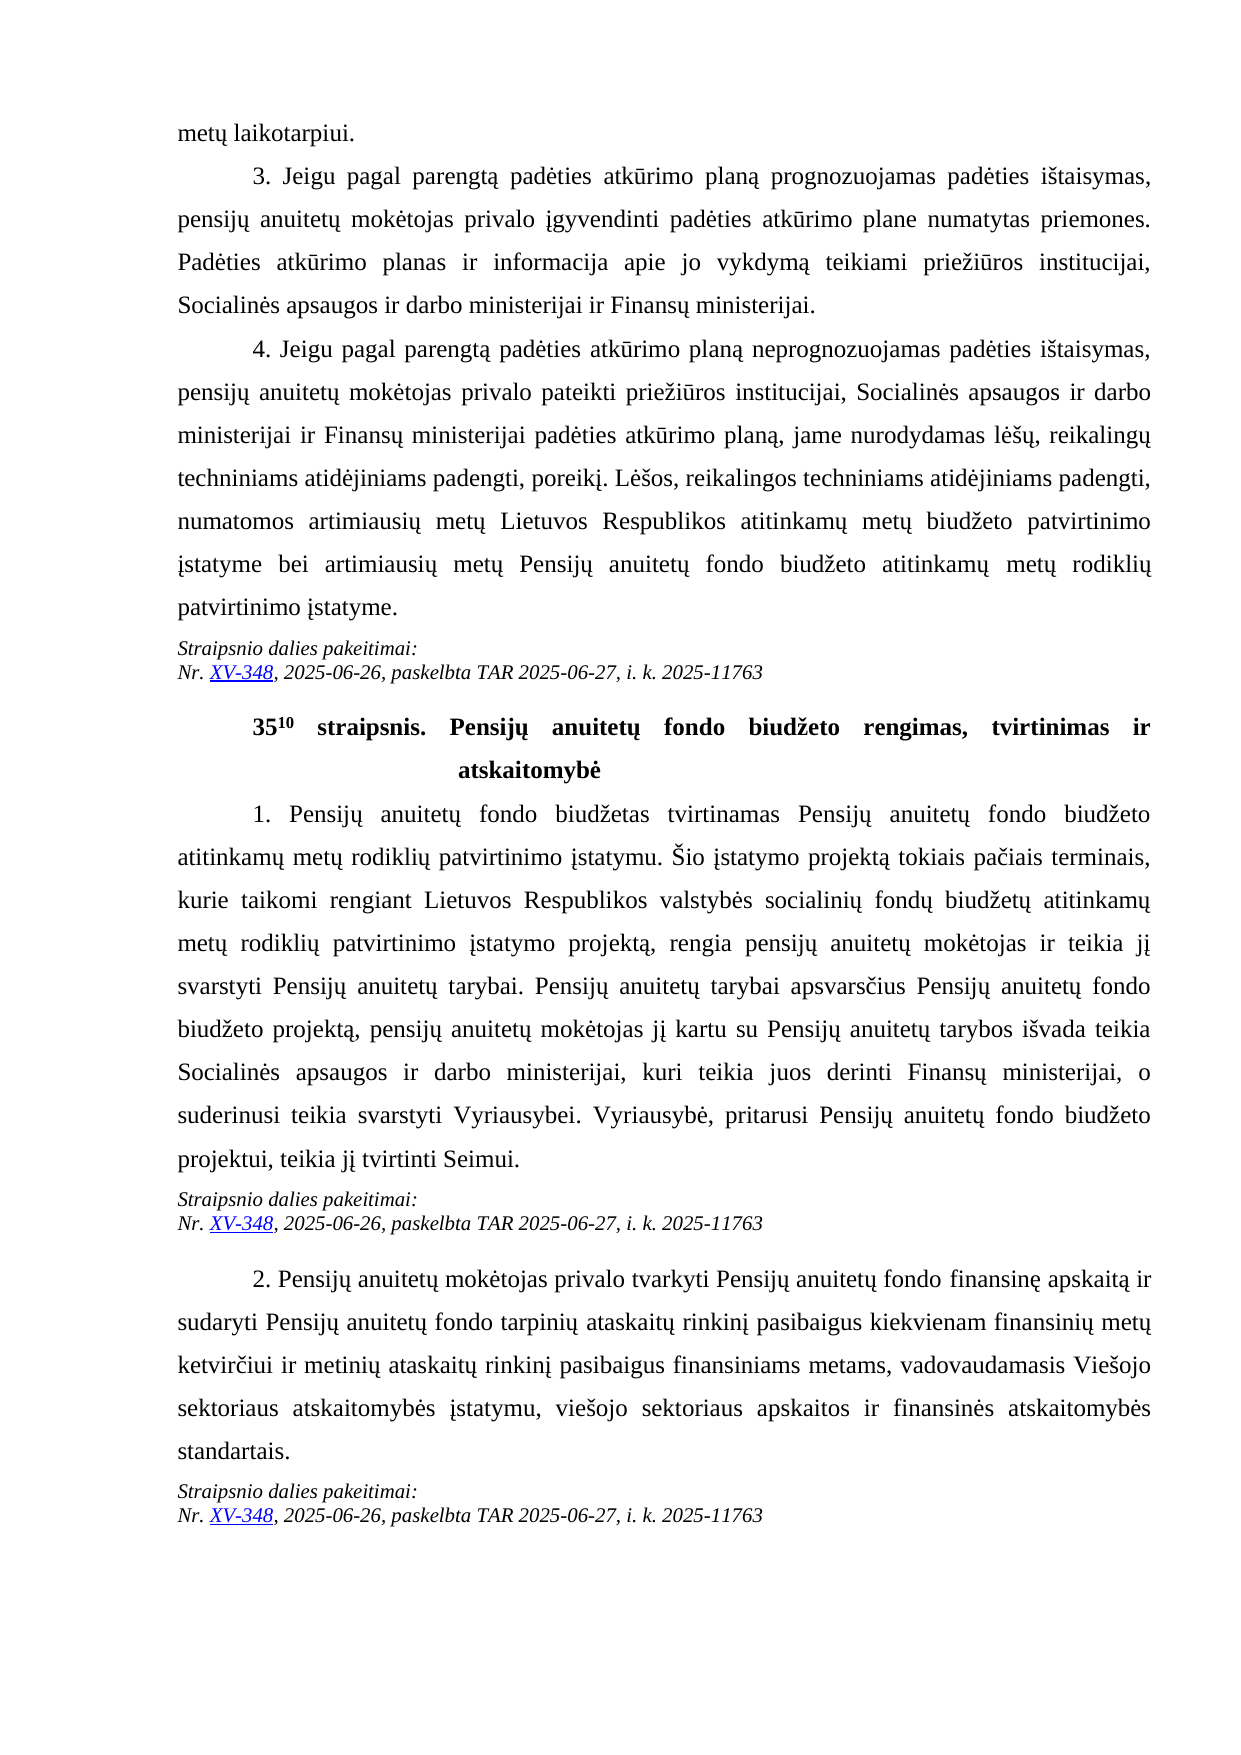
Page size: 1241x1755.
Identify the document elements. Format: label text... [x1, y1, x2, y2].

text metų laikotarpiui. [177, 118, 1152, 147]
text 3. Jeigu pagal parengtą padėties atkūrimo planą prognozuojamas padėties ištaisymas, pensijų anuitetų mokėtojas privalo įgyvendinti padėties atkūrimo plane numatytas priemones. Padėties atkūrimo planas ir informacija apie jo vykdymą teikiami priežiūros institucijai, Socialinės apsaugos ir darbo ministerijai ir Finansų ministerijai. [177, 161, 1152, 319]
text 1. Pensijų anuitetų fondo biudžetas tvirtinamas Pensijų anuitetų fondo biudžeto atitinkamų metų rodiklių patvirtinimo įstatymu. Šio įstatymo projektą tokiais pačiais terminais, kurie taikomi rengiant Lietuvos Respublikos valstybės socialinių fondų biudžetų atitinkamų metų rodiklių patvirtinimo įstatymo projektą, rengia pensijų anuitetų mokėtojas ir teikia jį svarstyti Pensijų anuitetų tarybai. Pensijų anuitetų tarybai apsvarsčius Pensijų anuitetų fondo biudžeto projektą, pensijų anuitetų mokėtojas jį kartu su Pensijų anuitetų tarybos išvada teikia Socialinės apsaugos ir darbo ministerijai, kuri teikia juos derinti Finansų ministerijai, o suderinusi teikia svarstyti Vyriausybei. Vyriausybė, pritarusi Pensijų anuitetų fondo biudžeto projektui, teikia jį tvirtinti Seimui. [177, 799, 1152, 1172]
text Nr. XV-348, 2025-06-26, paskelbta TAR 2025-06-27, i. k. 2025-11763 [177, 660, 1152, 684]
text Straipsnio dalies pakeitimai: [177, 636, 1152, 660]
text 2. Pensijų anuitetų mokėtojas privalo tvarkyti Pensijų anuitetų fondo finansinę apskaitą ir sudaryti Pensijų anuitetų fondo tarpinių ataskaitų rinkinį pasibaigus kiekvienam finansinių metų ketvirčiui ir metinių ataskaitų rinkinį pasibaigus finansiniams metams, vadovaudamasis Viešojo sektoriaus atskaitomybės įstatymu, viešojo sektoriaus apskaitos ir finansinės atskaitomybės standartais. [177, 1264, 1152, 1465]
text 4. Jeigu pagal parengtą padėties atkūrimo planą neprognozuojamas padėties ištaisymas, pensijų anuitetų mokėtojas privalo pateikti priežiūros institucijai, Socialinės apsaugos ir darbo ministerijai ir Finansų ministerijai padėties atkūrimo planą, jame nurodydamas lėšų, reikalingų techniniams atidėjiniams padengti, poreikį. Lėšos, reikalingos techniniams atidėjiniams padengti, numatomos artimiausių metų Lietuvos Respublikos atitinkamų metų biudžeto patvirtinimo įstatyme bei artimiausių metų Pensijų anuitetų fondo biudžeto atitinkamų metų rodiklių patvirtinimo įstatyme. [177, 334, 1152, 621]
text Nr. XV-348, 2025-06-26, paskelbta TAR 2025-06-27, i. k. 2025-11763 [177, 1503, 1152, 1527]
text Straipsnio dalies pakeitimai: [177, 1479, 1152, 1503]
text 3510 straipsnis. Pensijų anuitetų fondo biudžeto rengimas, tvirtinimas ir atskaitomybė [252, 712, 1152, 784]
text Nr. XV-348, 2025-06-26, paskelbta TAR 2025-06-27, i. k. 2025-11763 [177, 1211, 1152, 1235]
text Straipsnio dalies pakeitimai: [177, 1187, 1152, 1211]
